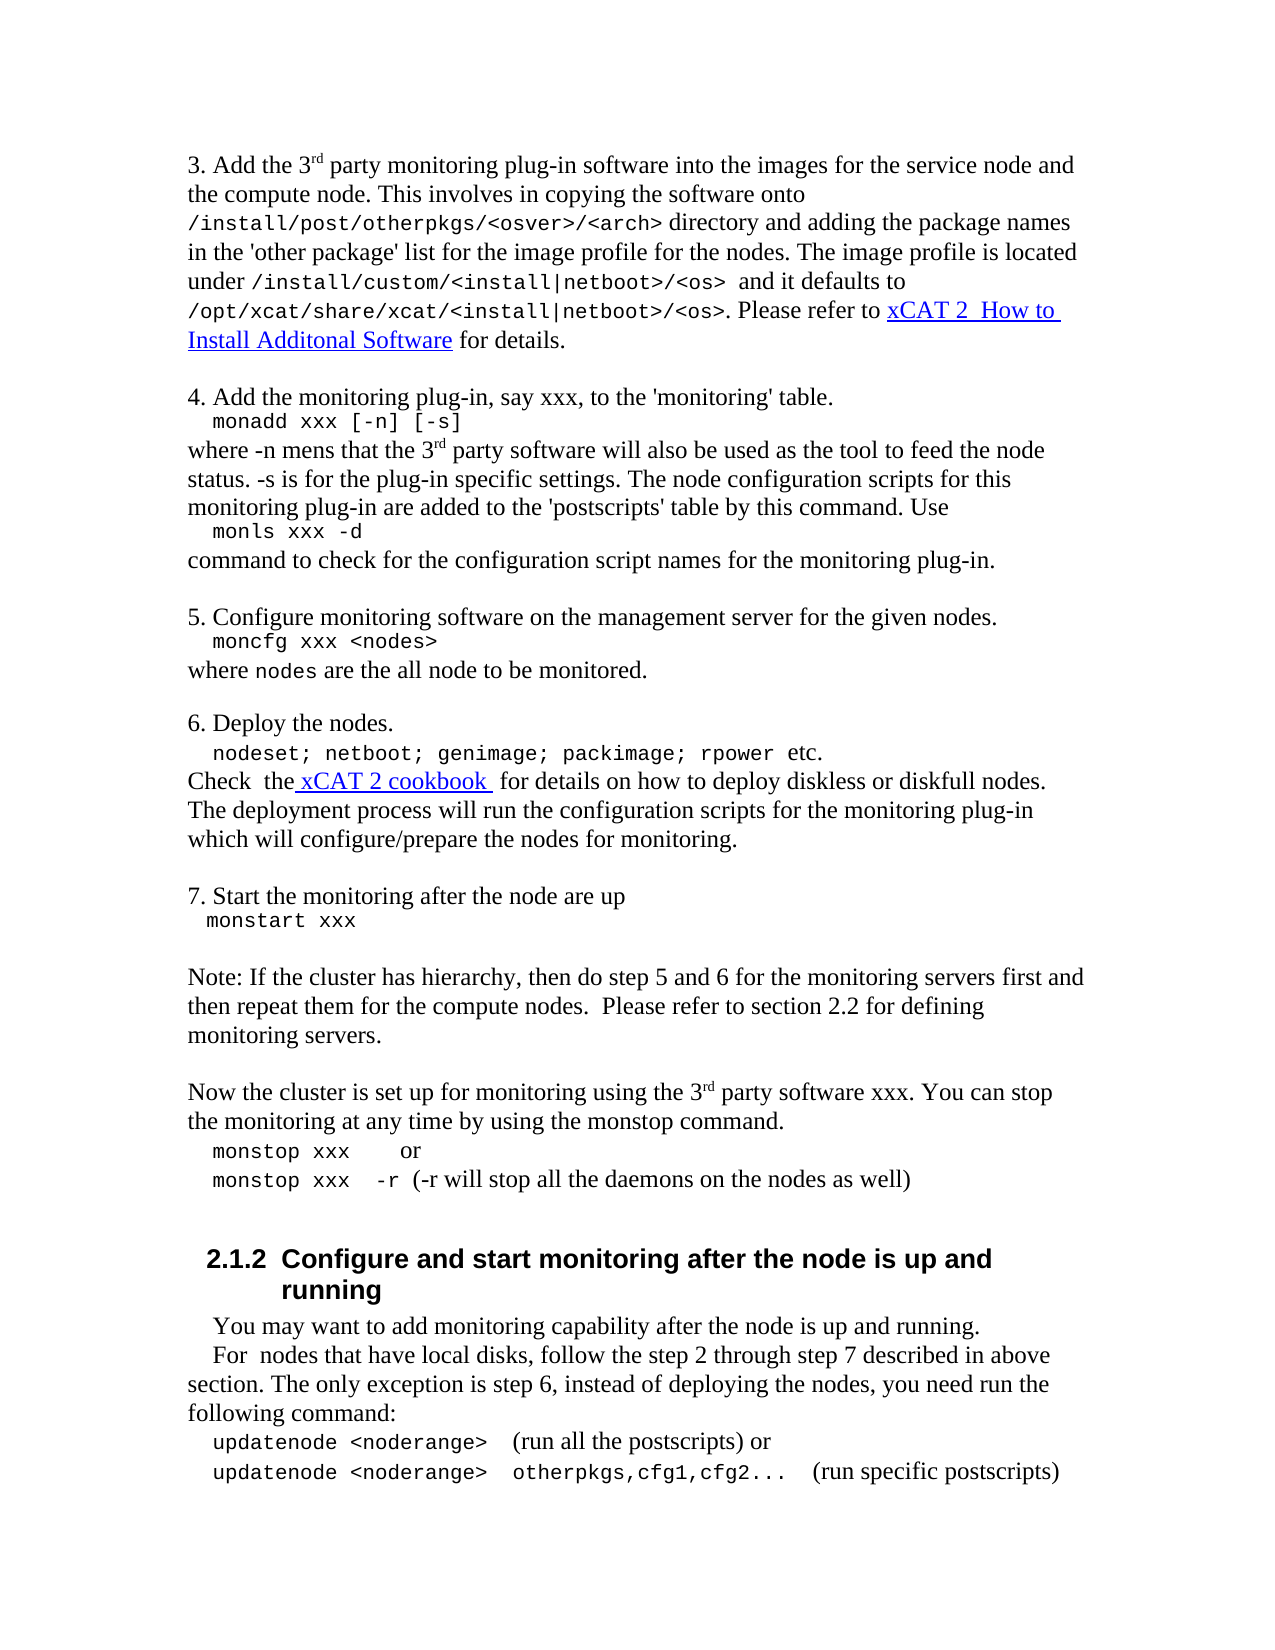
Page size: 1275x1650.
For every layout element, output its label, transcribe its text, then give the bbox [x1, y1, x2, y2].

text 3. Add the 3rd party monitoring plug-in software into the images for the service node and the compute node. This involves in copying the software onto /install/post/otherpkgs/<osver>/<arch> directory and adding the package names in the 'other package' list for the image profile for the nodes. The image profile is located under /install/custom/<install|netboot>/<os> and it defaults to /opt/xcat/share/xcat/<install|netboot>/<os>. Please refer to xCAT 2 How to Install Additonal Software for details. [187, 150, 1087, 354]
subtitle Configure and start monitoring after the node is up and running [206, 1243, 1087, 1305]
text 7. Start the monitoring after the node are up [187, 881, 1087, 910]
text monstart xxx [187, 910, 1087, 934]
text monadd xxx [-n] [-s] [187, 411, 1087, 435]
text 6. Deploy the nodes. [187, 708, 1087, 737]
text updatenode <noderange> otherpkgs,cfg1,cfg2... (run specific postscripts) [187, 1456, 1087, 1486]
text where nodes are the all node to be monitored. [187, 655, 1087, 684]
text monstop xxx or [187, 1135, 1087, 1164]
text updatenode <noderange> (run all the postscripts) or [187, 1426, 1087, 1456]
text where -n mens that the 3rd party software will also be used as the tool to feed the node status. -s is for the plug-in specific settings. The node configuration scripts for this monitoring plug-in are added to the 'postscripts' table by this command. Use [187, 435, 1087, 521]
text monls xxx -d [187, 521, 1087, 545]
text command to check for the configuration script names for the monitoring plug-in. [187, 545, 1087, 573]
text 5. Configure monitoring software on the management server for the given nodes. [187, 602, 1087, 631]
text nodeset; netboot; genimage; packimage; rpower etc. [187, 737, 1087, 766]
text For nodes that have local disks, follow the step 2 through step 7 described in above section. The only exception is step 6, instead of deploying the nodes, you need run the following command: [187, 1340, 1087, 1426]
text Note: If the cluster has hierarchy, then do step 5 and 6 for the monitoring servers first and then repeat them for the compute nodes. Please refer to section 2.2 for defining monitoring servers. [187, 962, 1087, 1049]
text Check the xCAT 2 cookbook for details on how to deploy diskless or diskfull nodes. The deployment process will run the configuration scripts for the monitoring plug-in which will configure/prepare the nodes for monitoring. [187, 766, 1087, 852]
text moncfg xxx <nodes> [187, 631, 1087, 655]
text monstop xxx -r (-r will stop all the daemons on the nodes as well) [187, 1164, 1087, 1194]
text You may want to add monitoring capability after the node is up and running. [187, 1311, 1087, 1340]
text 4. Add the monitoring plug-in, say xxx, to the 'monitoring' table. [187, 382, 1087, 411]
text Now the cluster is set up for monitoring using the 3rd party software xxx. You can stop the monitoring at any time by using the monstop command. [187, 1077, 1087, 1135]
